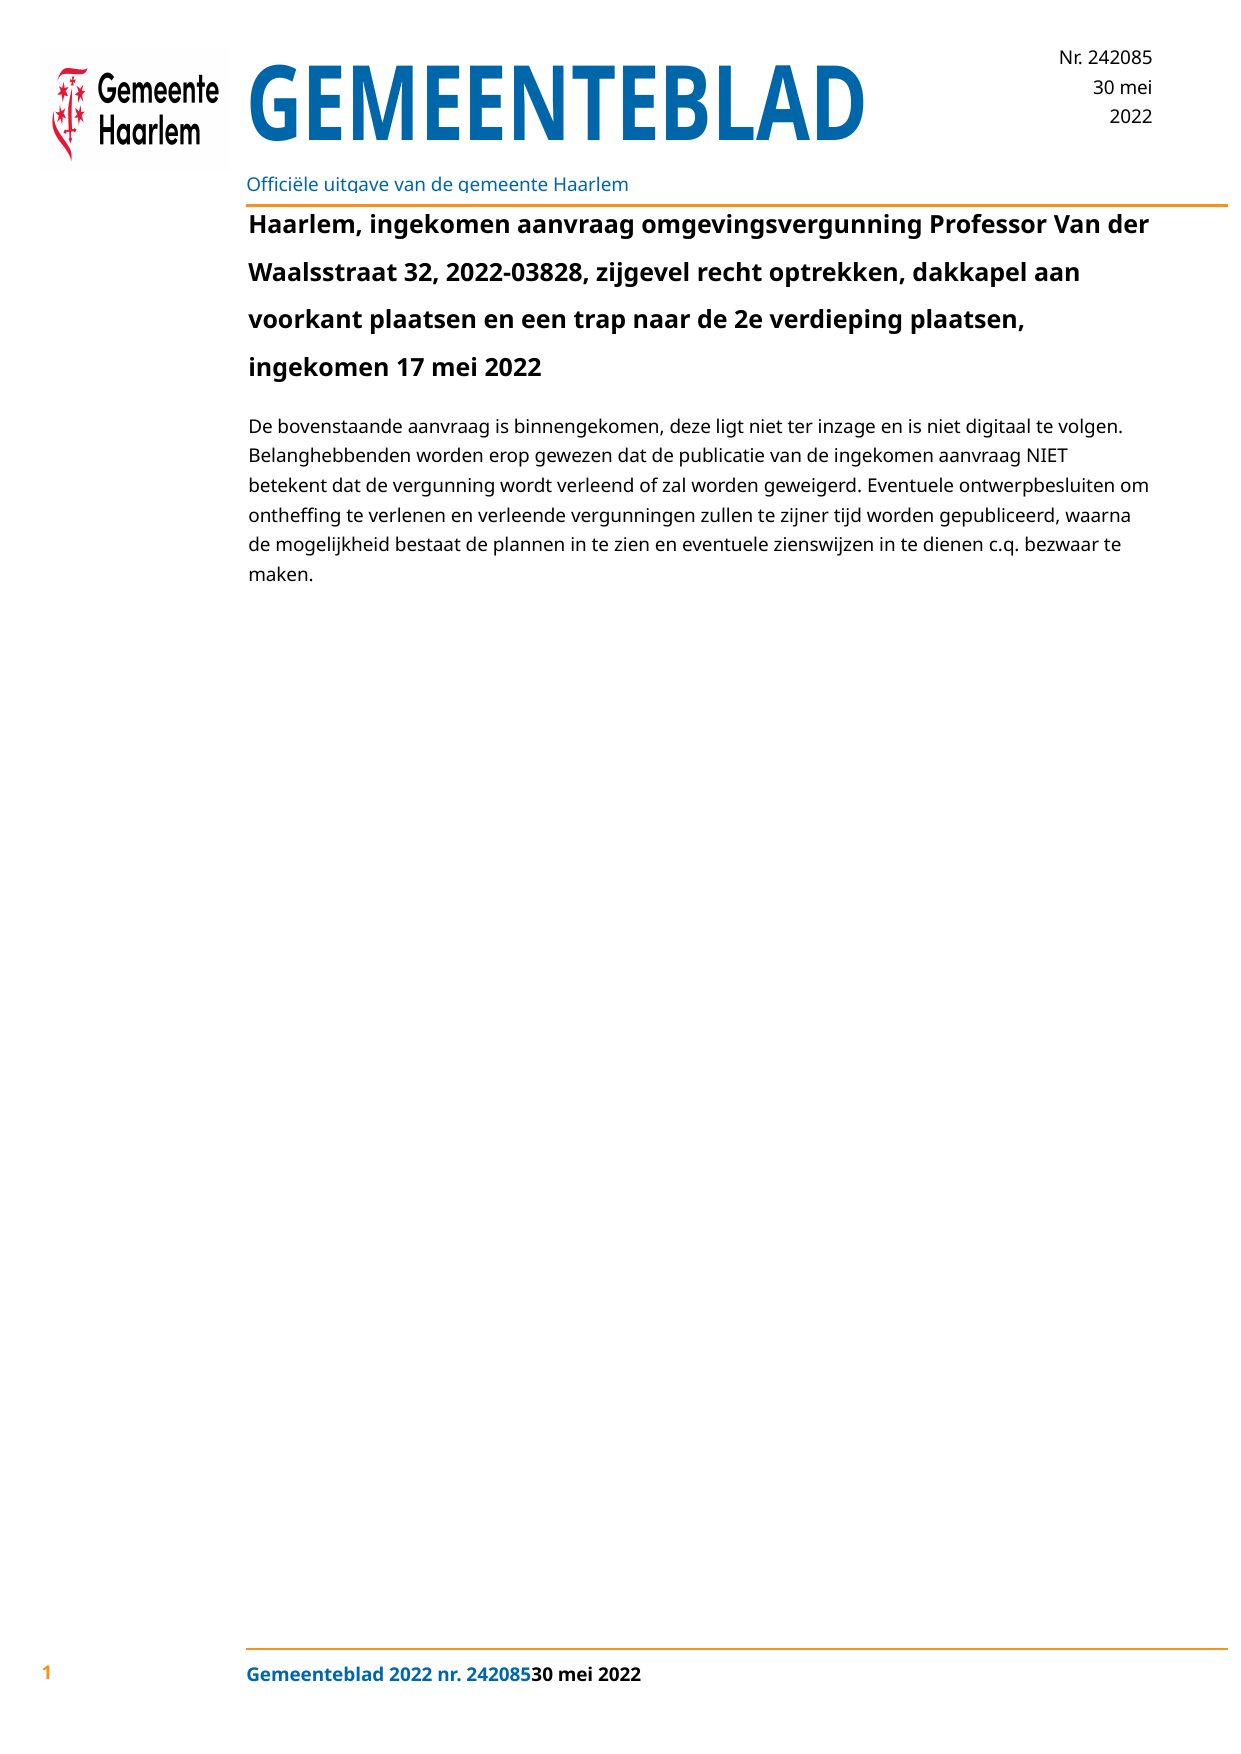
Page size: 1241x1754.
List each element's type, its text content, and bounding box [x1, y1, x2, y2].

picture [41, 47, 231, 172]
text De bovenstaande aanvraag is binnengekomen, deze ligt niet ter inzage en is niet digitaal te volgen. Belanghebbenden worden erop gewezen dat de publicatie van de ingekomen aanvraag NIET betekent dat de vergunning wordt verleend of zal worden geweigerd. Eventuele ontwerpbesluiten om ontheffing te verlenen en verleende vergunningen zullen te zijner tijd worden gepubliceerd, waarna de mogelijkheid bestaat de plannen in te zien en eventuele zienswijzen in te dienen c.q. bezwaar te maken. [248, 413, 1152, 587]
text Haarlem, ingekomen aanvraag omgevingsvergunning Professor Van der Waalsstraat 32, 2022-03828, zijgevel recht optrekken, dakkapel aan voorkant plaatsen en een trap naar de 2e verdieping plaatsen, ingekomen 17 mei 2022 [248, 207, 1152, 384]
